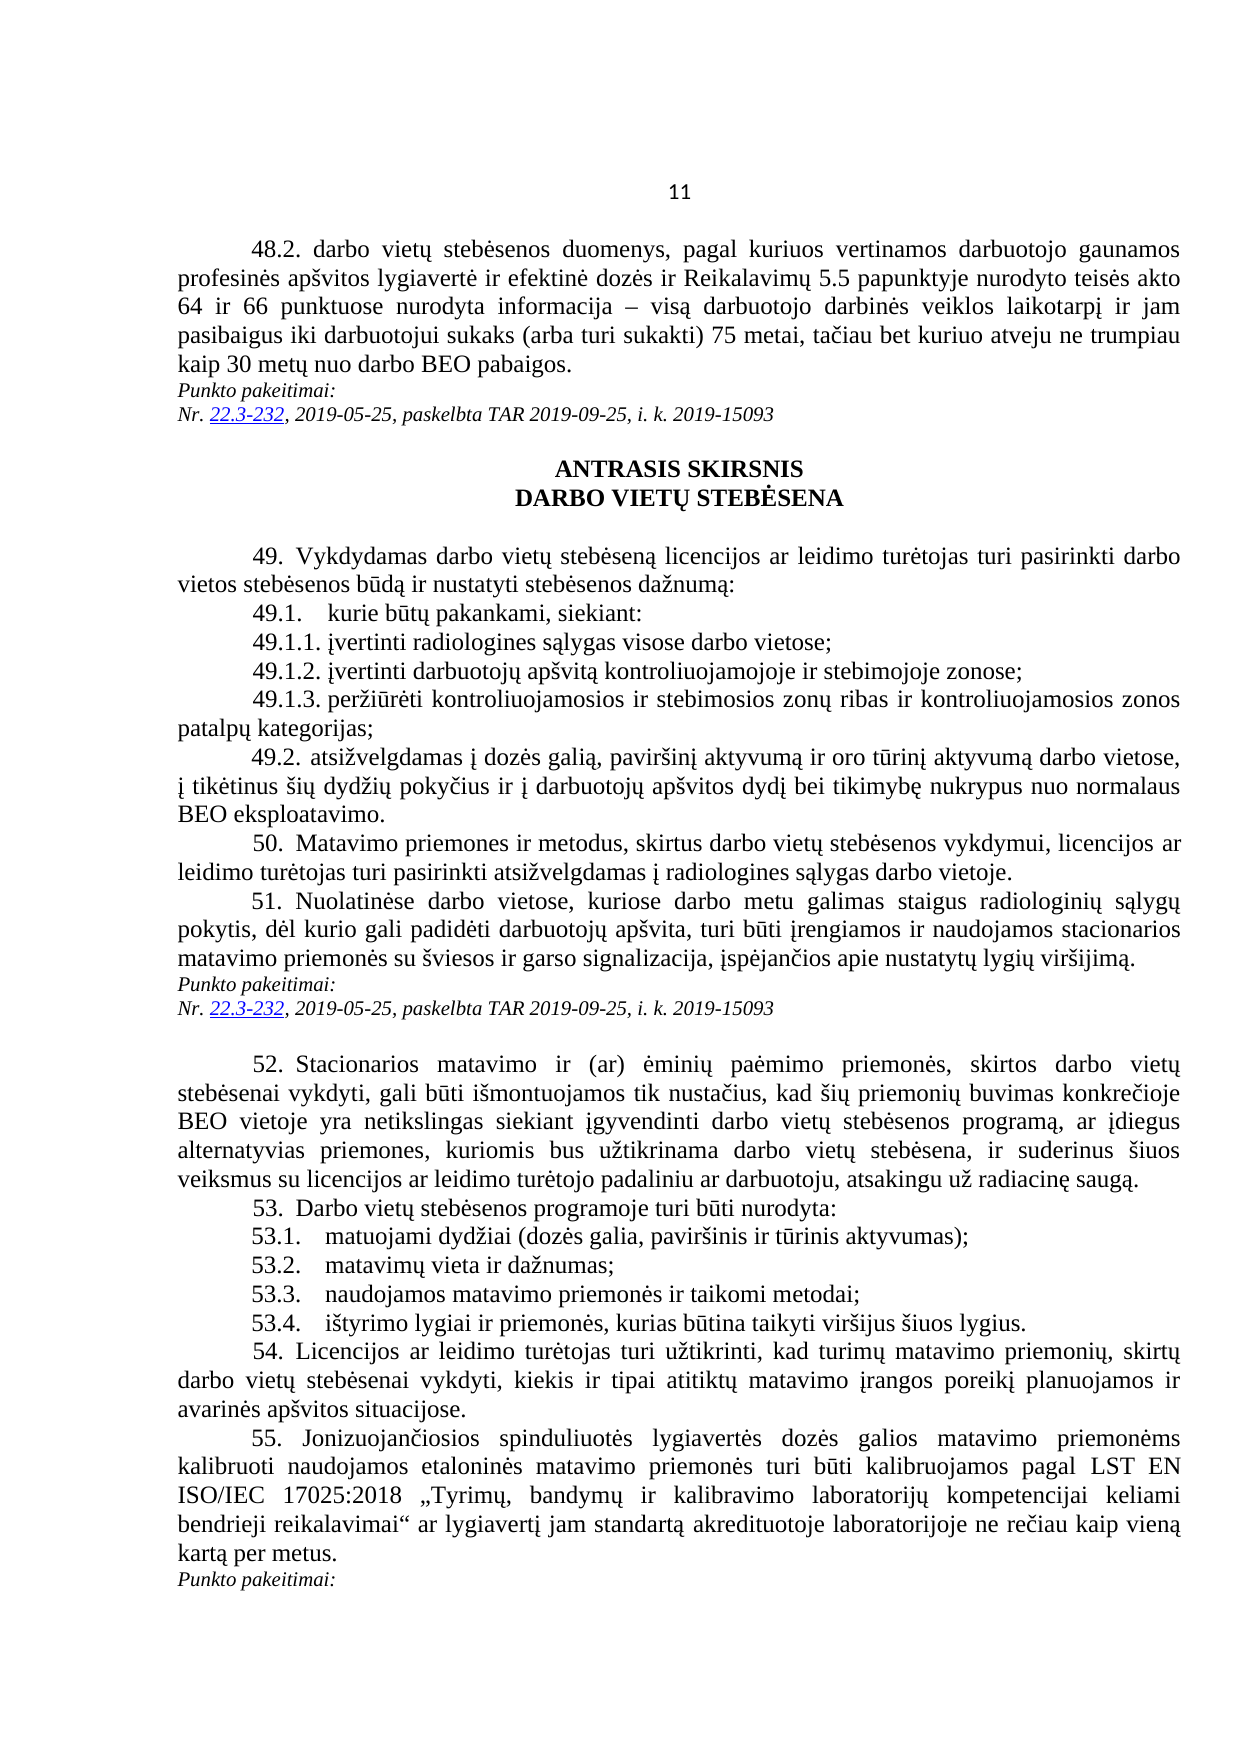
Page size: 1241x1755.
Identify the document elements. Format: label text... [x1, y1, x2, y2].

text 53.2. matavimų vieta ir dažnumas; [177, 1250, 1181, 1279]
text 55. Jonizuojančiosios spinduliuotės lygiavertės dozės galios matavimo priemonėms kalibruoti naudojamos etaloninės matavimo priemonės turi būti kalibruojamos pagal LST EN ISO/IEC 17025:2018 „Tyrimų, bandymų ir kalibravimo laboratorijų kompetencijai keliami bendrieji reikalavimai“ ar lygiavertį jam standartą akredituotoje laboratorijoje ne rečiau kaip vieną kartą per metus. [177, 1423, 1181, 1566]
text Nr. 22.3-232, 2019-05-25, paskelbta TAR 2019-09-25, i. k. 2019-15093 [177, 996, 1181, 1020]
text Nr. 22.3-232, 2019-05-25, paskelbta TAR 2019-09-25, i. k. 2019-15093 [177, 402, 1181, 426]
text 53.4. ištyrimo lygiai ir priemonės, kurias būtina taikyti viršijus šiuos lygius. [177, 1308, 1181, 1336]
text 48.2. darbo vietų stebėsenos duomenys, pagal kuriuos vertinamos darbuotojo gaunamos profesinės apšvitos lygiavertė ir efektinė dozės ir Reikalavimų 5.5 papunktyje nurodyto teisės akto 64 ir 66 punktuose nurodyta informacija – visą darbuotojo darbinės veiklos laikotarpį ir jam pasibaigus iki darbuotojui sukaks (arba turi sukakti) 75 metai, tačiau bet kuriuo atveju ne trumpiau kaip 30 metų nuo darbo BEO pabaigos. [177, 234, 1181, 378]
text 49.1.1. įvertinti radiologines sąlygas visose darbo vietose; [177, 627, 1181, 656]
text 54. Licencijos ar leidimo turėtojas turi užtikrinti, kad turimų matavimo priemonių, skirtų darbo vietų stebėsenai vykdyti, kiekis ir tipai atitiktų matavimo įrangos poreikį planuojamos ir avarinės apšvitos situacijose. [177, 1336, 1181, 1423]
text 49.1.2. įvertinti darbuotojų apšvitą kontroliuojamojoje ir stebimojoje zonose; [177, 656, 1181, 684]
text DARBO VIETŲ STEBĖSENA [177, 483, 1181, 512]
text 49.1. kurie būtų pakankami, siekiant: [177, 598, 1181, 627]
text 53.1. matuojami dydžiai (dozės galia, paviršinis ir tūrinis aktyvumas); [177, 1221, 1181, 1250]
text 53. Darbo vietų stebėsenos programoje turi būti nurodyta: [177, 1193, 1181, 1221]
text 50. Matavimo priemones ir metodus, skirtus darbo vietų stebėsenos vykdymui, licencijos ar leidimo turėtojas turi pasirinkti atsižvelgdamas į radiologines sąlygas darbo vietoje. [177, 828, 1181, 886]
text 49. Vykdydamas darbo vietų stebėseną licencijos ar leidimo turėtojas turi pasirinkti darbo vietos stebėsenos būdą ir nustatyti stebėsenos dažnumą: [177, 541, 1181, 598]
text ANTRASIS SKIRSNIS [177, 454, 1181, 483]
text Punkto pakeitimai: [177, 1566, 1181, 1591]
text 52. Stacionarios matavimo ir (ar) ėminių paėmimo priemonės, skirtos darbo vietų stebėsenai vykdyti, gali būti išmontuojamos tik nustačius, kad šių priemonių buvimas konkrečioje BEO vietoje yra netikslingas siekiant įgyvendinti darbo vietų stebėsenos programą, ar įdiegus alternatyvias priemones, kuriomis bus užtikrinama darbo vietų stebėsena, ir suderinus šiuos veiksmus su licencijos ar leidimo turėtojo padaliniu ar darbuotoju, atsakingu už radiacinę saugą. [177, 1049, 1181, 1193]
text 51. Nuolatinėse darbo vietose, kuriose darbo metu galimas staigus radiologinių sąlygų pokytis, dėl kurio gali padidėti darbuotojų apšvita, turi būti įrengiamos ir naudojamos stacionarios matavimo priemonės su šviesos ir garso signalizacija, įspėjančios apie nustatytų lygių viršijimą. [177, 886, 1181, 972]
text Punkto pakeitimai: [177, 378, 1181, 402]
text Punkto pakeitimai: [177, 972, 1181, 996]
text 49.2. atsižvelgdamas į dozės galią, paviršinį aktyvumą ir oro tūrinį aktyvumą darbo vietose, į tikėtinus šių dydžių pokyčius ir į darbuotojų apšvitos dydį bei tikimybę nukrypus nuo normalaus BEO eksploatavimo. [177, 742, 1181, 828]
text 53.3. naudojamos matavimo priemonės ir taikomi metodai; [177, 1279, 1181, 1308]
text 49.1.3. peržiūrėti kontroliuojamosios ir stebimosios zonų ribas ir kontroliuojamosios zonos patalpų kategorijas; [177, 684, 1181, 742]
